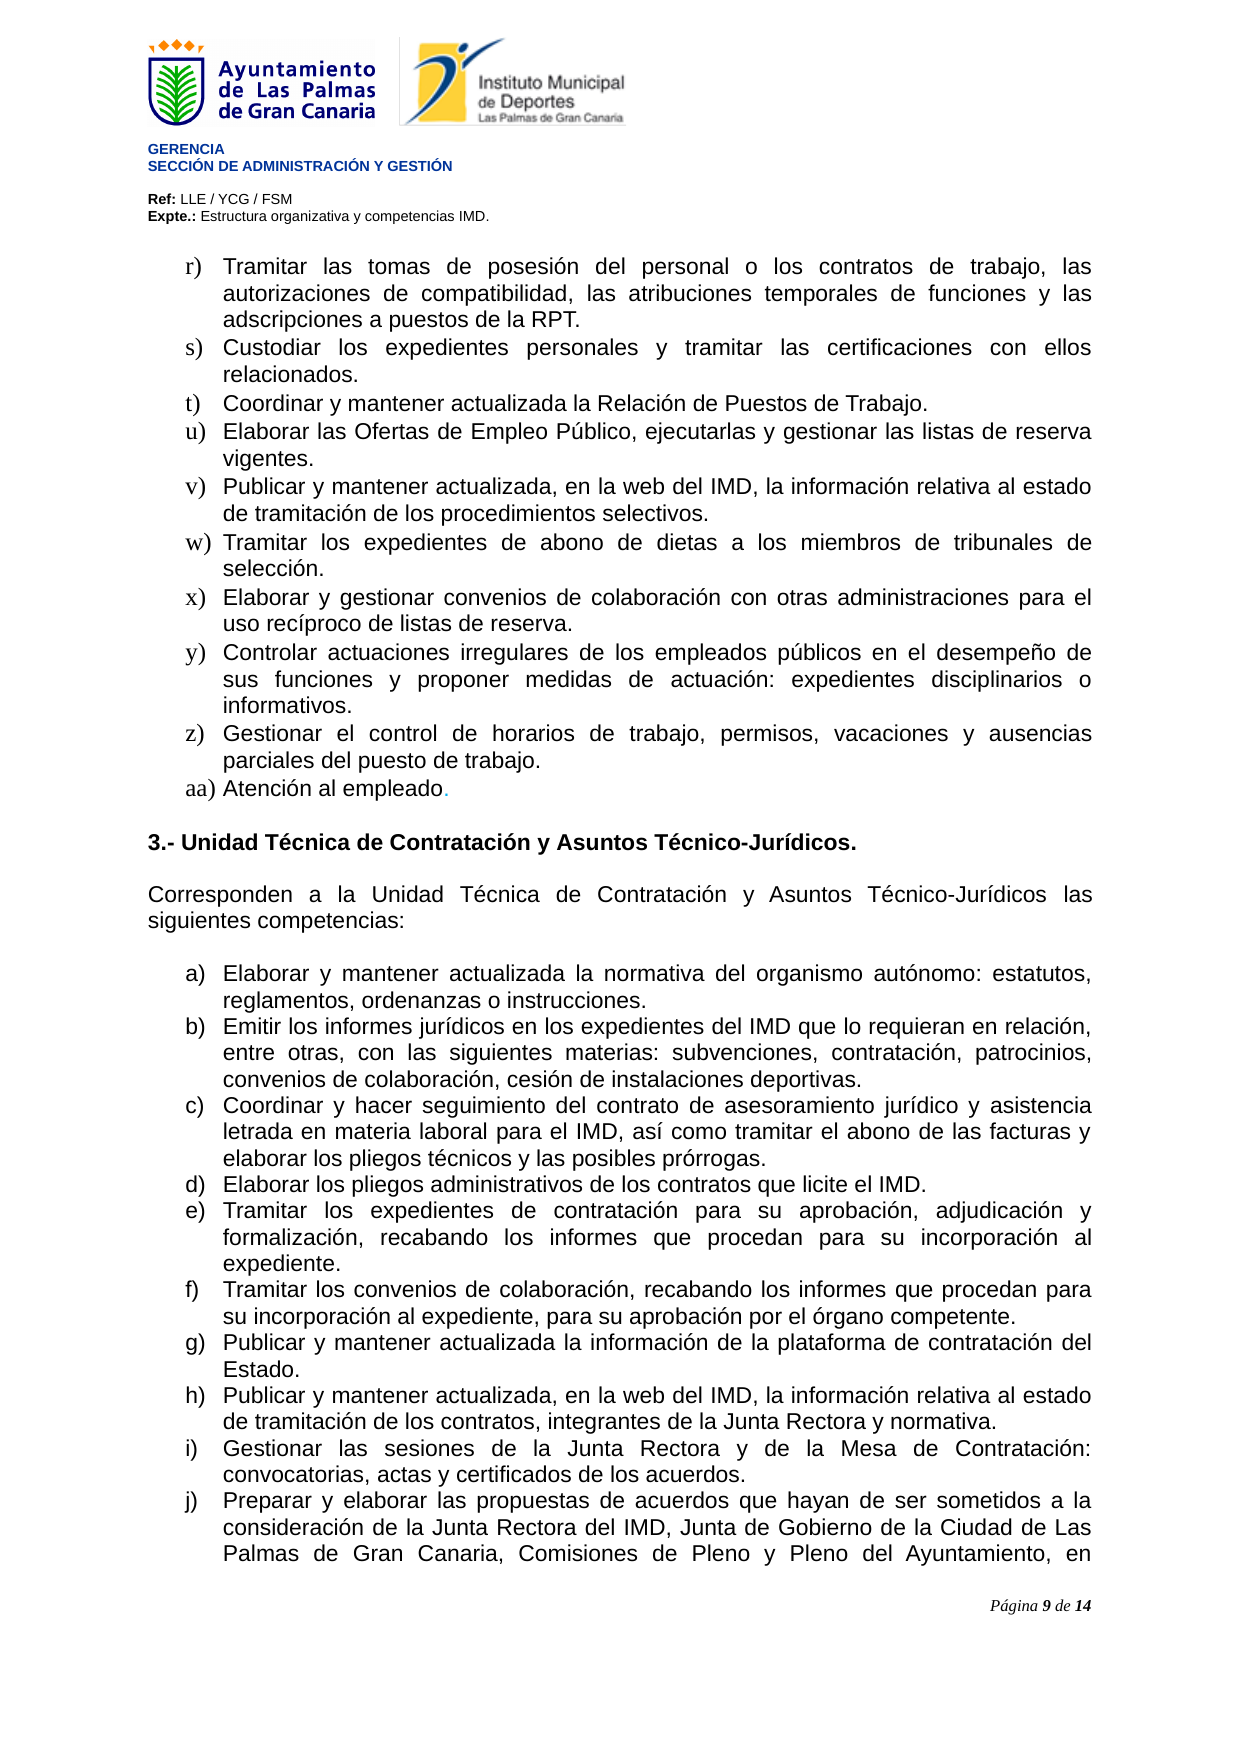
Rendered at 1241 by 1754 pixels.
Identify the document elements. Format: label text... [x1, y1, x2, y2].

list Elaborar y mantener actualizada la normativa del organismo autónomo: estatutos, reglamentos, ordenanzas o instrucciones. [185, 960, 1093, 1013]
text Corresponden a la Unidad Técnica de Contratación y Asuntos Técnico-Jurídicos las siguientes competencias: [148, 881, 1093, 934]
list Tramitar los convenios de colaboración, recabando los informes que procedan para su incorporación al expediente, para su aprobación por el órgano competente. [185, 1276, 1093, 1329]
list Tramitar las tomas de posesión del personal o los contratos de trabajo, las autorizaciones de compatibilidad, las atribuciones temporales de funciones y las adscripciones a puestos de la RPT. [185, 251, 1093, 332]
list Tramitar los expedientes de abono de dietas a los miembros de tribunales de selección. [185, 527, 1093, 582]
list Publicar y mantener actualizada, en la web del IMD, la información relativa al estado de tramitación de los contratos, integrantes de la Junta Rectora y normativa. [185, 1382, 1093, 1434]
list Tramitar los expedientes de contratación para su aprobación, adjudicación y formalización, recabando los informes que procedan para su incorporación al expediente. [185, 1197, 1093, 1276]
list Controlar actuaciones irregulares de los empleados públicos en el desempeño de sus funciones y proponer medidas de actuación: expedientes disciplinarios o informativos. [185, 637, 1093, 718]
list Elaborar y gestionar convenios de colaboración con otras administraciones para el uso recíproco de listas de reserva. [185, 582, 1093, 637]
list Publicar y mantener actualizada la información de la plataforma de contratación del Estado. [185, 1329, 1093, 1382]
list Coordinar y mantener actualizada la Relación de Puestos de Trabajo. [185, 388, 1093, 416]
text 3.- Unidad Técnica de Contratación y Asuntos Técnico-Jurídicos. [148, 828, 1093, 855]
list Gestionar las sesiones de la Junta Rectora y de la Mesa de Contratación: convocatorias, actas y certificados de los acuerdos. [185, 1434, 1093, 1487]
list Elaborar los pliegos administrativos de los contratos que licite el IMD. [185, 1171, 1093, 1197]
list Publicar y mantener actualizada, en la web del IMD, la información relativa al estado de tramitación de los procedimientos selectivos. [185, 471, 1093, 527]
list Atención al empleado. [185, 773, 1093, 802]
list Elaborar las Ofertas de Empleo Público, ejecutarlas y gestionar las listas de reserva vigentes. [185, 416, 1093, 471]
list Coordinar y hacer seguimiento del contrato de asesoramiento jurídico y asistencia letrada en materia laboral para el IMD, así como tramitar el abono de las facturas y elaborar los pliegos técnicos y las posibles prórrogas. [185, 1092, 1093, 1171]
list Preparar y elaborar las propuestas de acuerdos que hayan de ser sometidos a la consideración de la Junta Rectora del IMD, Junta de Gobierno de la Ciudad de Las Palmas de Gran Canaria, Comisiones de Pleno y Pleno del Ayuntamiento, en [185, 1487, 1093, 1566]
list Gestionar el control de horarios de trabajo, permisos, vacaciones y ausencias parciales del puesto de trabajo. [185, 718, 1093, 773]
list Custodiar los expedientes personales y tramitar las certificaciones con ellos relacionados. [185, 332, 1093, 388]
list Emitir los informes jurídicos en los expedientes del IMD que lo requieran en relación, entre otras, con las siguientes materias: subvenciones, contratación, patrocinios, convenios de colaboración, cesión de instalaciones deportivas. [185, 1013, 1093, 1092]
